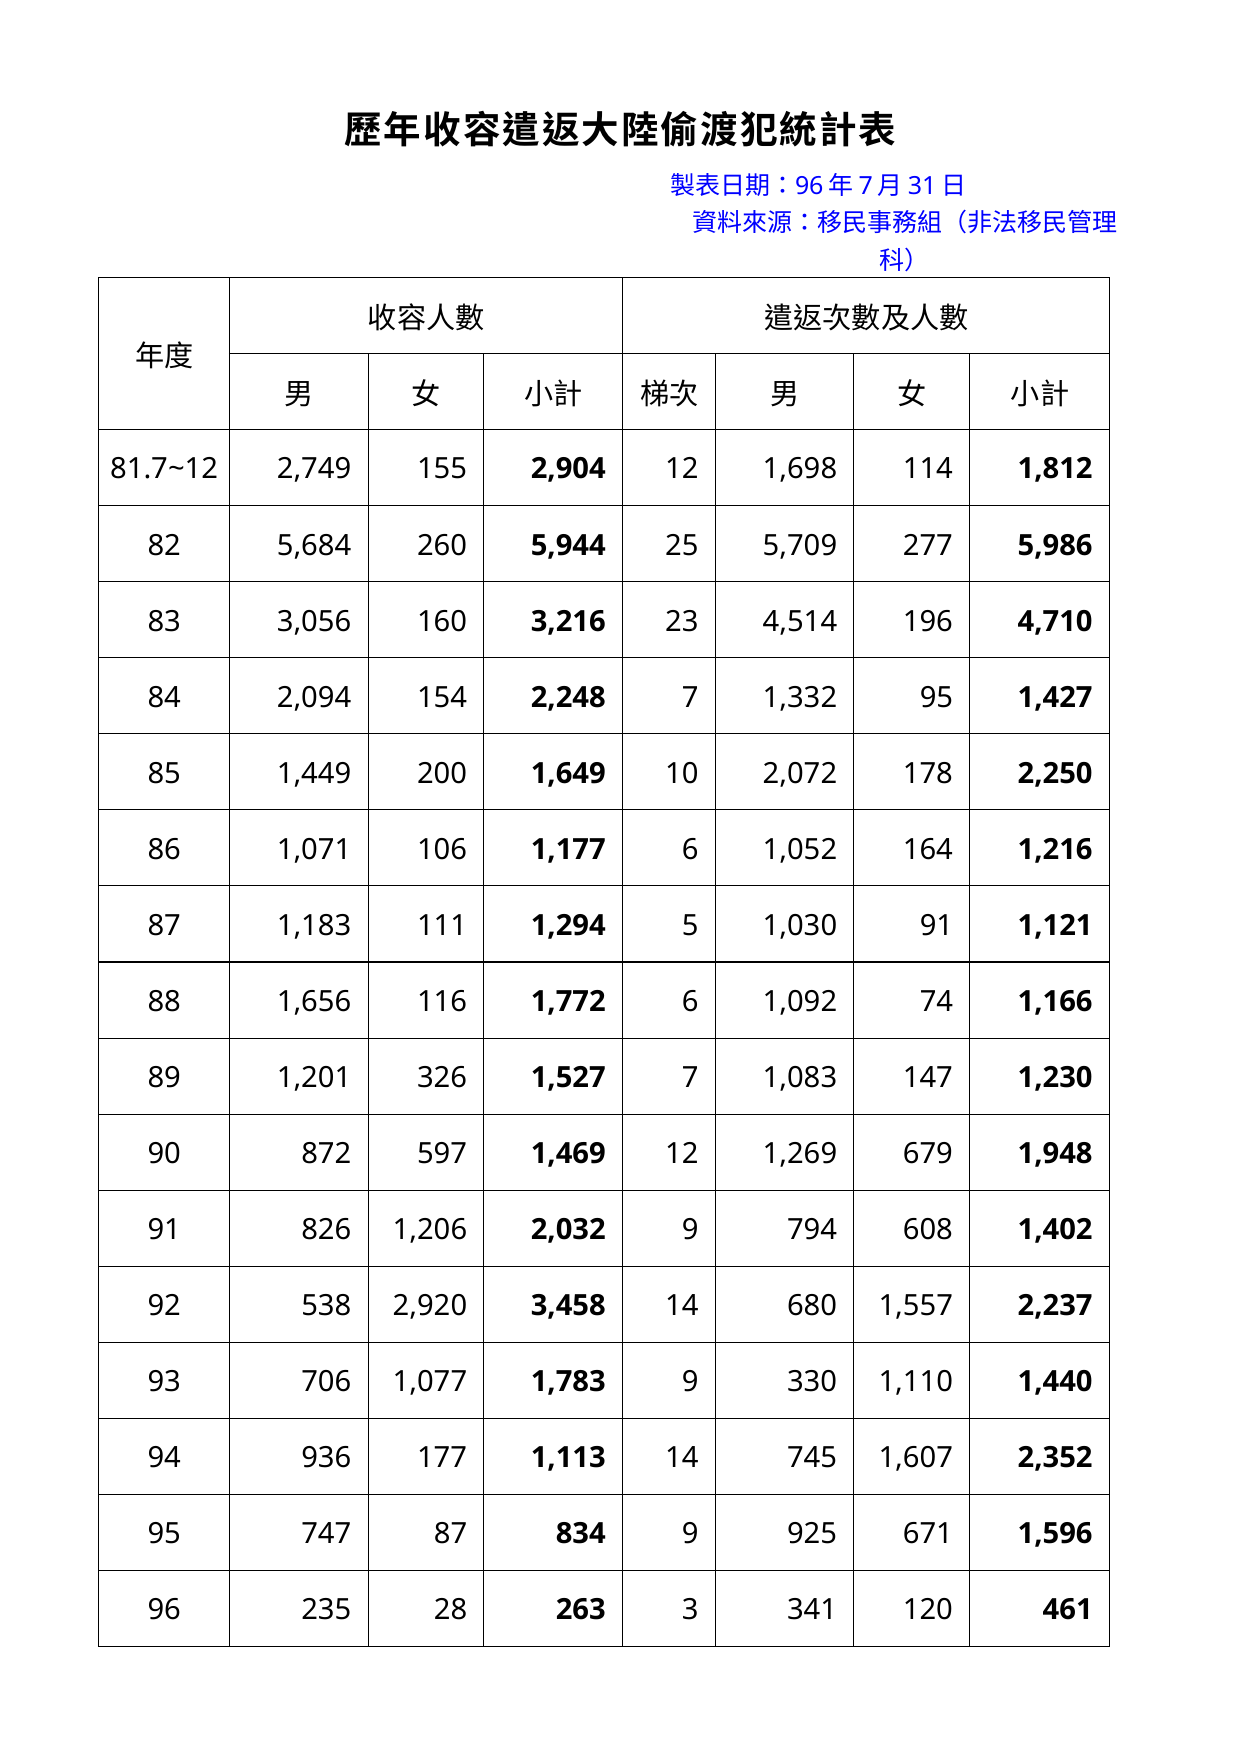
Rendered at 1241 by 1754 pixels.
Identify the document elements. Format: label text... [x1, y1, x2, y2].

table_header [504, 165, 667, 277]
table_cell 女 [854, 354, 969, 429]
table_cell [1110, 1190, 1142, 1266]
table_cell 92 [99, 1267, 229, 1342]
table_cell 116 [369, 963, 483, 1037]
table_cell [1110, 353, 1142, 429]
table_cell 5,986 [970, 506, 1109, 581]
table_cell 2,904 [484, 430, 622, 505]
table_cell 1,230 [970, 1039, 1109, 1113]
table_cell 2,749 [230, 430, 368, 505]
table_cell [1110, 581, 1142, 657]
table_cell 2,237 [970, 1267, 1109, 1342]
table_cell 326 [369, 1039, 483, 1113]
table_cell 706 [230, 1343, 368, 1418]
table_cell 74 [854, 963, 969, 1037]
table_cell 2,094 [230, 658, 368, 733]
table_cell [1110, 1570, 1142, 1646]
table_cell 2,248 [484, 658, 622, 733]
table_cell 196 [854, 582, 969, 657]
table_cell [1110, 885, 1142, 961]
table_cell 1,030 [716, 886, 853, 961]
table_cell 1,783 [484, 1343, 622, 1418]
table_cell 925 [716, 1495, 853, 1570]
table_cell 120 [854, 1571, 969, 1646]
table_cell [1110, 1494, 1142, 1570]
table_cell 200 [369, 734, 483, 809]
table_cell 461 [970, 1571, 1109, 1646]
table_cell 83 [99, 582, 229, 657]
table_cell 160 [369, 582, 483, 657]
table_cell 2,352 [970, 1419, 1109, 1494]
table_cell 1,083 [716, 1039, 853, 1113]
table_header 製表日期：96年7月31日 資料來源：移民事務組（非法移民管理科） [667, 165, 1142, 277]
text 歷年收容遣返大陸偷渡犯統計表 [118, 89, 1122, 164]
table_cell 小計 [970, 354, 1109, 429]
table_cell 14 [623, 1419, 715, 1494]
table_cell 小計 [484, 354, 622, 429]
table_cell 745 [716, 1419, 853, 1494]
table_cell 10 [623, 734, 715, 809]
table_cell 1,071 [230, 810, 368, 885]
table_cell 1,177 [484, 810, 622, 885]
table_cell 90 [99, 1115, 229, 1189]
table_cell 94 [99, 1419, 229, 1494]
table_cell 82 [99, 506, 229, 581]
table_cell [1110, 1342, 1142, 1418]
table_cell 1,052 [716, 810, 853, 885]
table_cell 9 [623, 1191, 715, 1266]
table_cell 4,710 [970, 582, 1109, 657]
table_cell 1,948 [970, 1115, 1109, 1189]
table_cell 608 [854, 1191, 969, 1266]
table_cell 86 [99, 810, 229, 885]
table_cell 680 [716, 1267, 853, 1342]
table_cell 872 [230, 1115, 368, 1189]
table_cell [1110, 961, 1142, 1037]
table_cell [1110, 809, 1142, 885]
table_cell 106 [369, 810, 483, 885]
table_cell 114 [854, 430, 969, 505]
table_cell 81.7~12 [99, 430, 229, 505]
table_cell 95 [99, 1495, 229, 1570]
table_cell 1,427 [970, 658, 1109, 733]
table_cell 834 [484, 1495, 622, 1570]
table_cell 4,514 [716, 582, 853, 657]
table_cell 87 [99, 886, 229, 961]
table_cell [1110, 657, 1142, 733]
table_cell 147 [854, 1039, 969, 1113]
table_cell 330 [716, 1343, 853, 1418]
table_cell [1110, 429, 1142, 505]
table_cell 164 [854, 810, 969, 885]
table_cell 12 [623, 1115, 715, 1189]
table_cell 1,607 [854, 1419, 969, 1494]
table_cell 1,402 [970, 1191, 1109, 1266]
table_cell 6 [623, 963, 715, 1037]
table_cell 91 [99, 1191, 229, 1266]
table_cell 1,596 [970, 1495, 1109, 1570]
table_cell 收容人數 [230, 278, 622, 353]
table_cell 85 [99, 734, 229, 809]
table_cell 1,166 [970, 963, 1109, 1037]
table_cell 679 [854, 1115, 969, 1189]
table_cell [1110, 1266, 1142, 1342]
table_cell 155 [369, 430, 483, 505]
table_cell 235 [230, 1571, 368, 1646]
table_cell 女 [369, 354, 483, 429]
table_cell 1,294 [484, 886, 622, 961]
table_cell 男 [716, 354, 853, 429]
table_cell [1110, 1418, 1142, 1494]
table_cell 794 [716, 1191, 853, 1266]
table_cell [1110, 1038, 1142, 1113]
table_cell 671 [854, 1495, 969, 1570]
table_cell 1,449 [230, 734, 368, 809]
table_cell 1,812 [970, 430, 1109, 505]
table_cell [1110, 1114, 1142, 1189]
table_cell 177 [369, 1419, 483, 1494]
table_cell [1110, 277, 1142, 353]
table_cell 178 [854, 734, 969, 809]
table_cell 1,121 [970, 886, 1109, 961]
table_cell 260 [369, 506, 483, 581]
table_cell 1,216 [970, 810, 1109, 885]
table_cell 538 [230, 1267, 368, 1342]
table_cell 3 [623, 1571, 715, 1646]
table_cell 遣返次數及人數 [623, 278, 1109, 353]
table_cell 12 [623, 430, 715, 505]
table_cell 87 [369, 1495, 483, 1570]
table_cell 1,772 [484, 963, 622, 1037]
table_cell 1,469 [484, 1115, 622, 1189]
table_cell 154 [369, 658, 483, 733]
table_cell [1110, 733, 1142, 809]
table_cell 28 [369, 1571, 483, 1646]
table_cell 7 [623, 1039, 715, 1113]
table_cell 96 [99, 1571, 229, 1646]
table_cell 1,649 [484, 734, 622, 809]
table_cell 7 [623, 658, 715, 733]
table_cell 6 [623, 810, 715, 885]
table_cell 1,527 [484, 1039, 622, 1113]
table_cell 341 [716, 1571, 853, 1646]
table_cell 1,113 [484, 1419, 622, 1494]
table_header [98, 165, 184, 277]
table_cell 年度 [99, 278, 229, 429]
table_cell 2,920 [369, 1267, 483, 1342]
table_cell 25 [623, 506, 715, 581]
table_cell 1,557 [854, 1267, 969, 1342]
table_cell 3,216 [484, 582, 622, 657]
table_cell 2,250 [970, 734, 1109, 809]
table_cell 梯次 [623, 354, 715, 429]
table_cell 1,092 [716, 963, 853, 1037]
table_cell 1,698 [716, 430, 853, 505]
table_cell 5,684 [230, 506, 368, 581]
table_cell 1,269 [716, 1115, 853, 1189]
table_cell 84 [99, 658, 229, 733]
table_cell 2,072 [716, 734, 853, 809]
table_cell 1,656 [230, 963, 368, 1037]
table_cell 111 [369, 886, 483, 961]
table_cell 277 [854, 506, 969, 581]
table_cell 2,032 [484, 1191, 622, 1266]
table_cell 1,206 [369, 1191, 483, 1266]
table_cell 14 [623, 1267, 715, 1342]
table_cell 826 [230, 1191, 368, 1266]
table_cell 747 [230, 1495, 368, 1570]
table_cell 9 [623, 1343, 715, 1418]
table_cell [1110, 505, 1142, 581]
table_cell 3,056 [230, 582, 368, 657]
table_cell 1,183 [230, 886, 368, 961]
table_cell 597 [369, 1115, 483, 1189]
table_cell 263 [484, 1571, 622, 1646]
table_cell 5,709 [716, 506, 853, 581]
table_header [185, 165, 503, 277]
table_cell 91 [854, 886, 969, 961]
table_cell 5,944 [484, 506, 622, 581]
table_cell 1,110 [854, 1343, 969, 1418]
table_cell 1,201 [230, 1039, 368, 1113]
table_cell 男 [230, 354, 368, 429]
table_cell 9 [623, 1495, 715, 1570]
table_cell 23 [623, 582, 715, 657]
table_cell 1,440 [970, 1343, 1109, 1418]
table_cell 3,458 [484, 1267, 622, 1342]
table_cell 1,332 [716, 658, 853, 733]
table_cell 5 [623, 886, 715, 961]
table_cell 88 [99, 963, 229, 1037]
table_cell 93 [99, 1343, 229, 1418]
table_cell 936 [230, 1419, 368, 1494]
table_cell 1,077 [369, 1343, 483, 1418]
table_cell 89 [99, 1039, 229, 1113]
table_cell 95 [854, 658, 969, 733]
